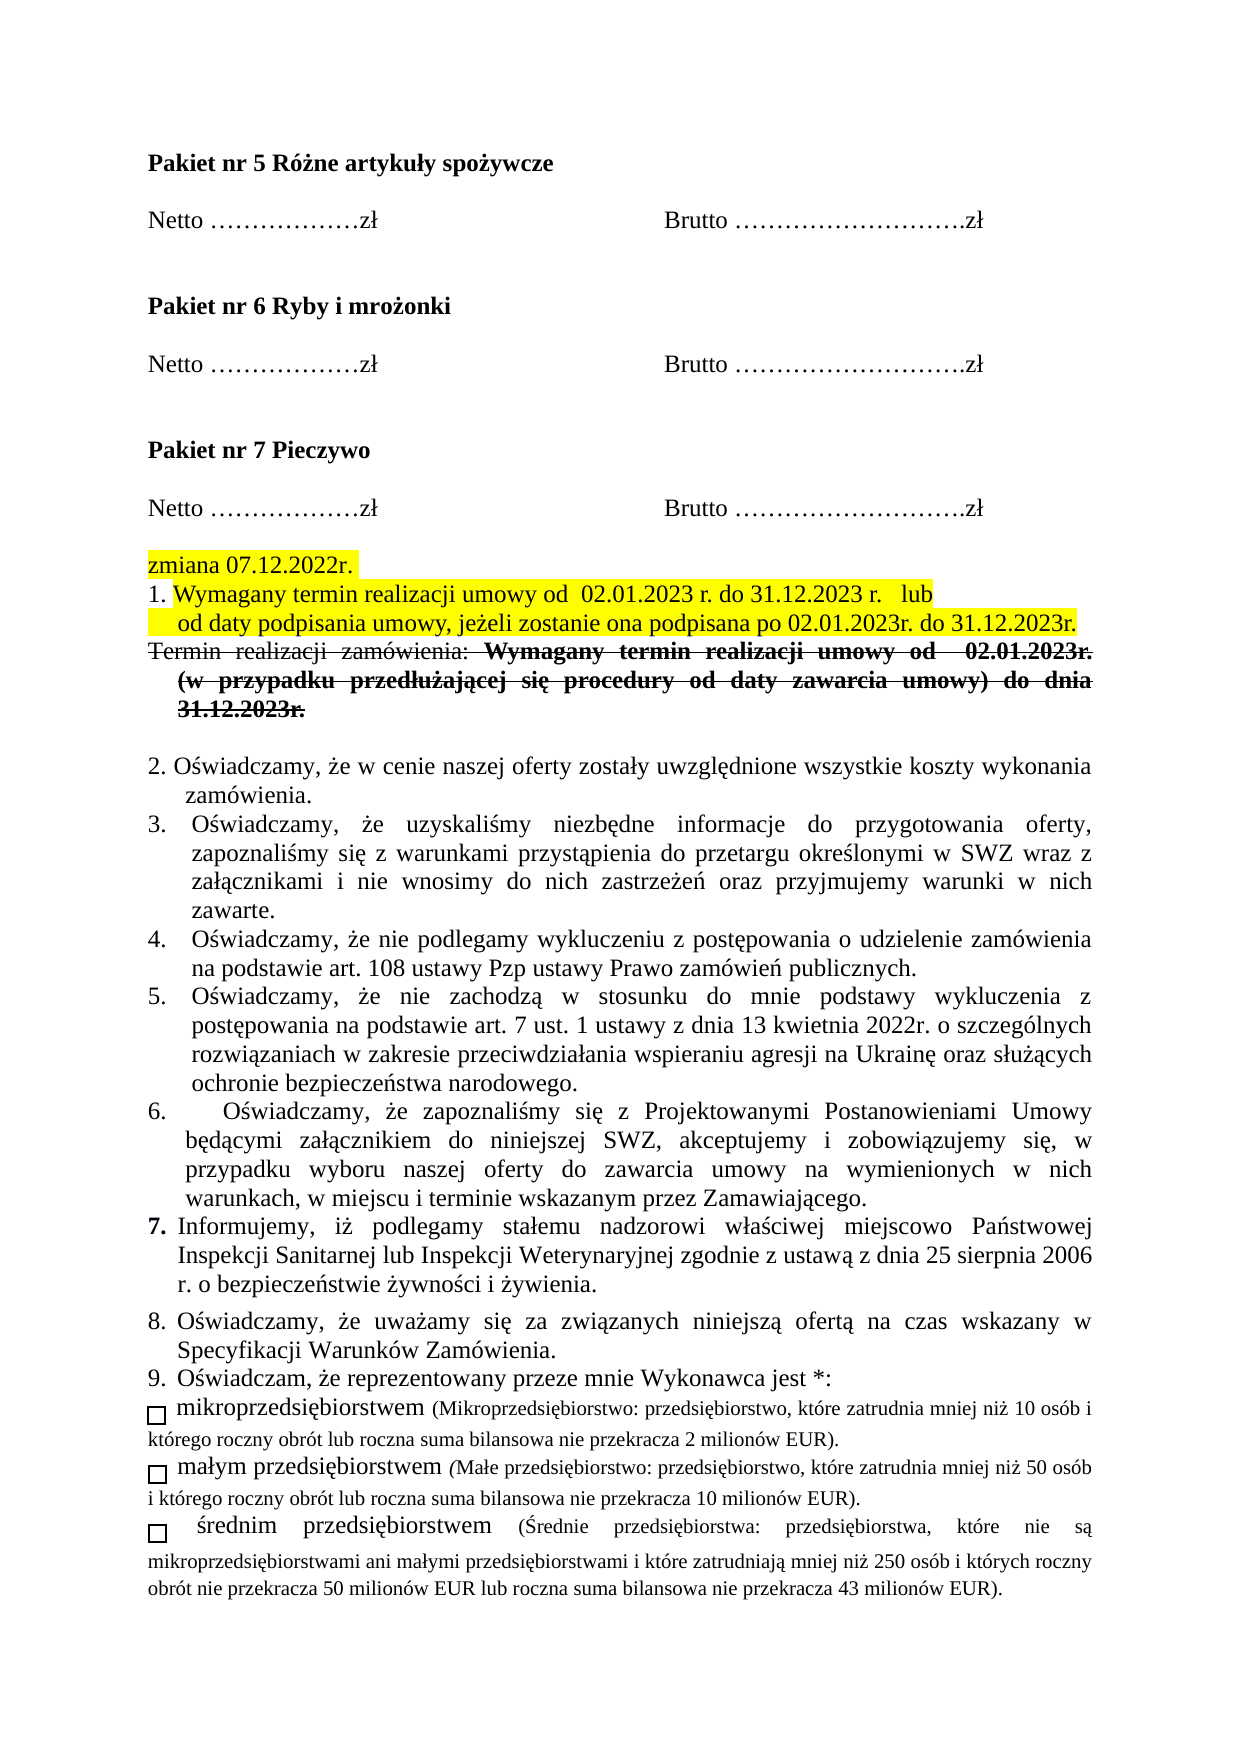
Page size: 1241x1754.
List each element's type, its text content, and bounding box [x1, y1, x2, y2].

text od daty podpisania umowy, jeżeli zostanie ona podpisana po 02.01.2023r. do 31.12.2023r. [148, 608, 1093, 636]
text Pakiet nr 5 Różne artykuły spożywcze [148, 148, 1093, 176]
text mikroprzedsiębiorstwem (Mikroprzedsiębiorstwo: przedsiębiorstwo, które zatrudnia mniej niż 10 osób i którego roczny obrót lub roczna suma bilansowa nie przekracza 2 milionów EUR). [146, 1392, 1093, 1451]
text Netto ………………zł Brutto ……………………….zł [148, 349, 1093, 378]
text Pakiet nr 7 Pieczywo [148, 435, 1093, 464]
text Netto ………………zł Brutto ……………………….zł [148, 493, 1093, 521]
text Termin realizacji zamówienia: Wymagany termin realizacji umowy od 02.01.2023r. (w przypadku przedłużającej się procedury od daty zawarcia umowy) do dnia 31.12.2023r. [148, 653, 1093, 723]
list Oświadczamy, że nie zachodzą w stosunku do mnie podstawy wykluczenia z postępowania na podstawie art. 7 ust. 1 ustawy z dnia 13 kwietnia 2022r. o szczególnych rozwiązaniach w zakresie przeciwdziałania wspieraniu agresji na Ukrainę oraz służących ochronie bezpieczeństwa narodowego. [148, 981, 1093, 1096]
text 1. Wymagany termin realizacji umowy od 02.01.2023 r. do 31.12.2023 r. lub [148, 579, 1093, 608]
text 9. Oświadczam, że reprezentowany przeze mnie Wykonawca jest *: [148, 1363, 1093, 1392]
text małym przedsiębiorstwem (Małe przedsiębiorstwo: przedsiębiorstwo, które zatrudnia mniej niż 50 osób i którego roczny obrót lub roczna suma bilansowa nie przekracza 10 milionów EUR). [148, 1451, 1093, 1510]
text 2. Oświadczamy, że w cenie naszej oferty zostały uwzględnione wszystkie koszty wykonania zamówienia. [148, 751, 1093, 809]
list Oświadczamy, że zapoznaliśmy się z Projektowanymi Postanowieniami Umowy będącymi załącznikiem do niniejszej SWZ, akceptujemy i zobowiązujemy się, w przypadku wyboru naszej oferty do zawarcia umowy na wymienionych w nich warunkach, w miejscu i terminie wskazanym przez Zamawiającego. [148, 1096, 1093, 1211]
list Informujemy, iż podlegamy stałemu nadzorowi właściwej miejscowo Państwowej Inspekcji Sanitarnej lub Inspekcji Weterynaryjnej zgodnie z ustawą z dnia 25 sierpnia 2006 r. o bezpieczeństwie żywności i żywienia. [148, 1211, 1093, 1298]
text 3. Oświadczamy, że uzyskaliśmy niezbędne informacje do przygotowania oferty, zapoznaliśmy się z warunkami przystąpienia do przetargu określonymi w SWZ wraz z załącznikami i nie wnosimy do nich zastrzeżeń oraz przyjmujemy warunki w nich zawarte. [148, 809, 1093, 924]
text Netto ………………zł Brutto ……………………….zł [148, 205, 1093, 234]
list Oświadczamy, że nie podlegamy wykluczeniu z postępowania o udzielenie zamówienia na podstawie art. 108 ustawy Pzp ustawy Prawo zamówień publicznych. [148, 924, 1093, 981]
text zmiana 07.12.2022r. [148, 550, 1093, 579]
text Termin realizacji zamówienia: Wymagany termin realizacji umowy od 02.01.2023r. (w przypadku przedłużającej się procedury od daty zawarcia umowy) do dnia 31.12.2023r. [148, 636, 1093, 652]
text średnim przedsiębiorstwem (Średnie przedsiębiorstwa: przedsiębiorstwa, które nie są mikroprzedsiębiorstwami ani małymi przedsiębiorstwami i które zatrudniają mniej niż 250 osób i których roczny obrót nie przekracza 50 milionów EUR lub roczna suma bilansowa nie przekracza 43 milionów EUR). [148, 1510, 1093, 1600]
text Pakiet nr 6 Ryby i mrożonki [148, 291, 1093, 320]
text 8. Oświadczamy, że uważamy się za związanych niniejszą ofertą na czas wskazany w Specyfikacji Warunków Zamówienia. [148, 1306, 1093, 1363]
